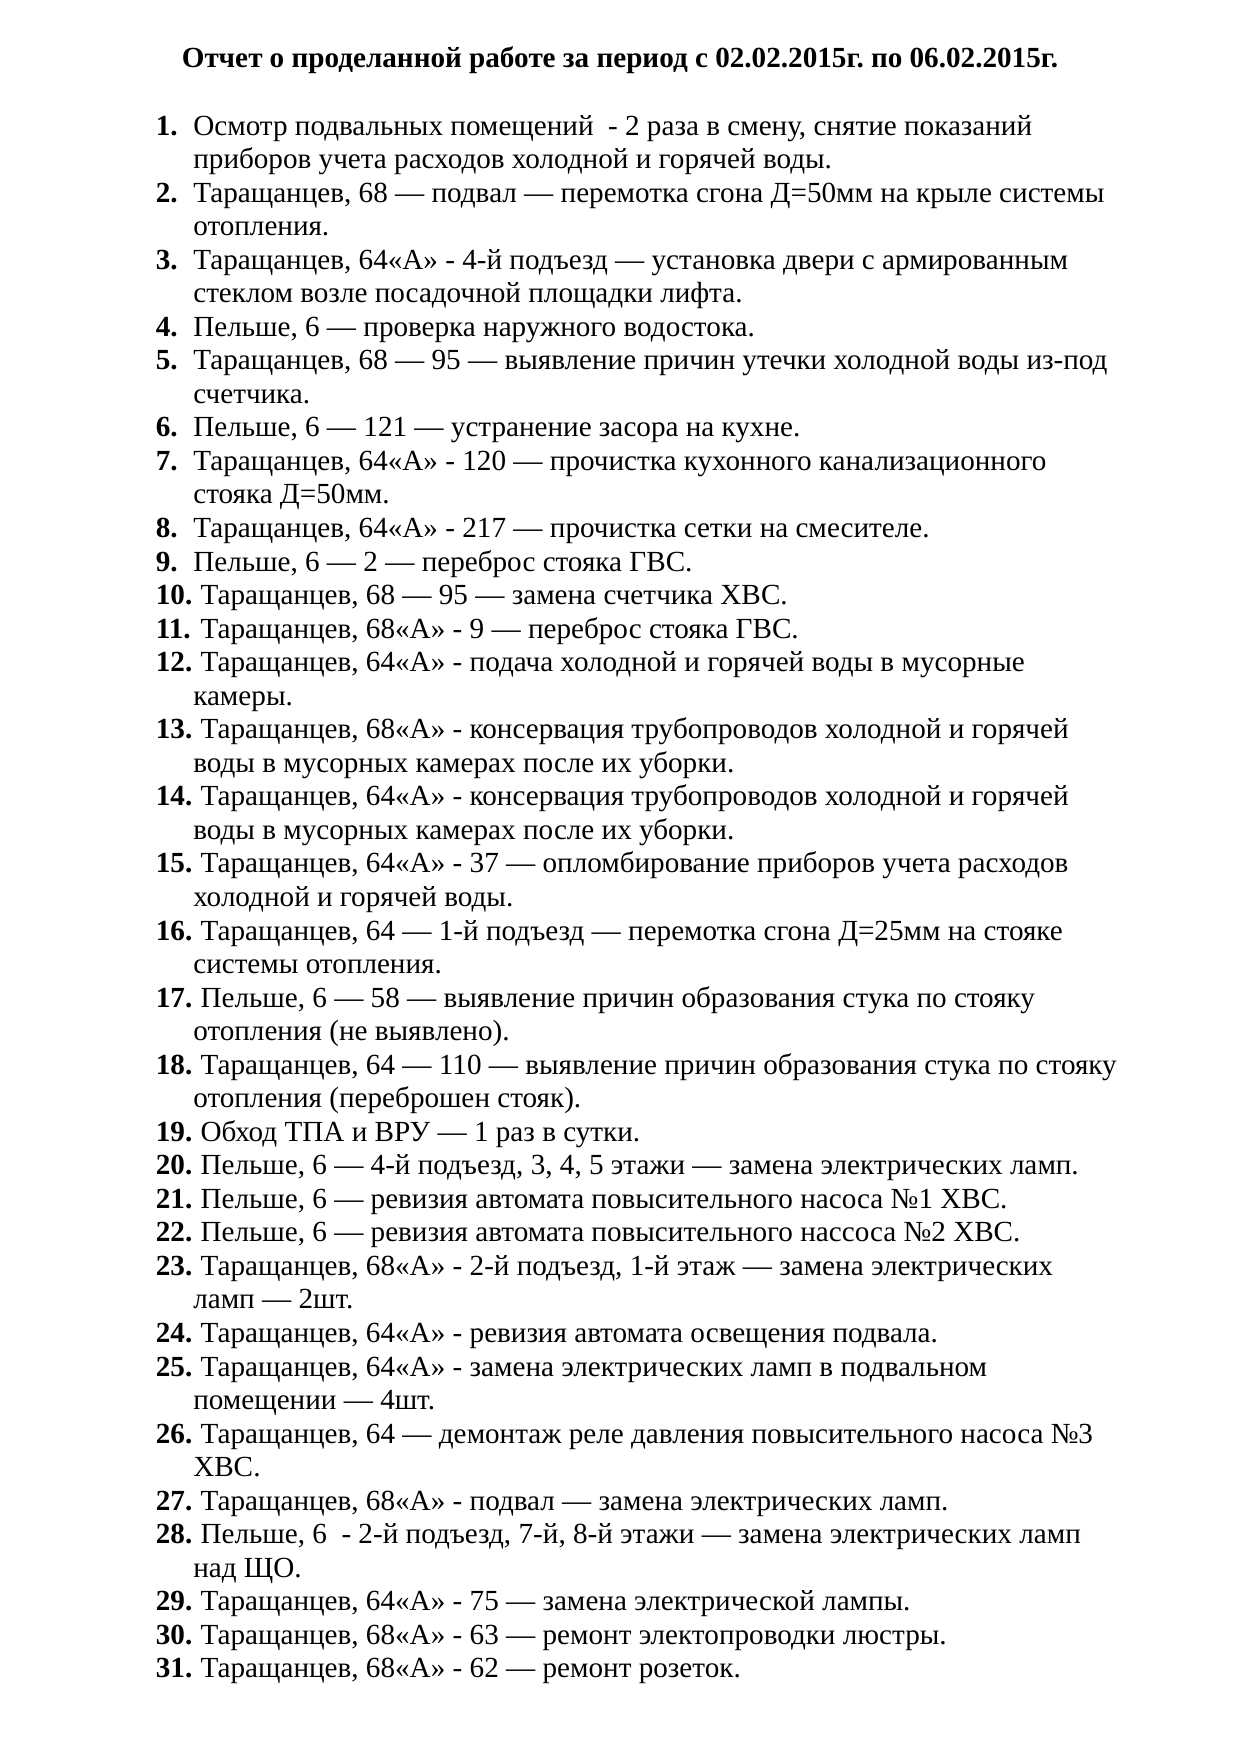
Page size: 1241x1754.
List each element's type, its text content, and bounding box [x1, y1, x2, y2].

list Таращанцев, 68 — 95 — выявление причин утечки холодной воды из-под счетчика. [156, 342, 1122, 409]
list Пельше, 6 — 121 — устранение засора на кухне. [156, 409, 1122, 443]
list Пельше, 6 — 58 — выявление причин образования стука по стояку отопления (не выявлено). [156, 980, 1122, 1047]
list Пельше, 6 - 2-й подъезд, 7-й, 8-й этажи — замена электрических ламп над ЩО. [156, 1516, 1122, 1583]
list Таращанцев, 64«А» - консервация трубопроводов холодной и горячей воды в мусорных камерах после их уборки. [156, 778, 1122, 846]
list Таращанцев, 64«А» - 120 — прочистка кухонного канализационного стояка Д=50мм. [156, 443, 1122, 510]
list Таращанцев, 64«А» - замена электрических ламп в подвальном помещении — 4шт. [156, 1349, 1122, 1416]
list Таращанцев, 64«А» - подача холодной и горячей воды в мусорные камеры. [156, 644, 1122, 711]
list Таращанцев, 68 — 95 — замена счетчика ХВС. [156, 577, 1122, 611]
list Обход ТПА и ВРУ — 1 раз в сутки. [156, 1114, 1122, 1147]
list Пельше, 6 — 4-й подъезд, 3, 4, 5 этажи — замена электрических ламп. [156, 1147, 1122, 1181]
list Пельше, 6 — ревизия автомата повысительного нассоса №2 ХВС. [156, 1214, 1122, 1248]
list Таращанцев, 68«А» - консервация трубопроводов холодной и горячей воды в мусорных камерах после их уборки. [156, 711, 1122, 778]
list Таращанцев, 68«А» - 63 — ремонт электопроводки люстры. [156, 1617, 1122, 1651]
list Осмотр подвальных помещений - 2 раза в смену, снятие показаний приборов учета расходов холодной и горячей воды. [156, 108, 1122, 175]
list Таращанцев, 64 — демонтаж реле давления повысительного насоса №3 ХВС. [156, 1416, 1122, 1483]
list Таращанцев, 68«А» - подвал — замена электрических ламп. [156, 1483, 1122, 1516]
list Таращанцев, 64«А» - ревизия автомата освещения подвала. [156, 1315, 1122, 1349]
list Таращанцев, 68 — подвал — перемотка сгона Д=50мм на крыле системы отопления. [156, 175, 1122, 242]
list Пельше, 6 — проверка наружного водостока. [156, 309, 1122, 342]
list Таращанцев, 68«А» - 62 — ремонт розеток. [156, 1651, 1122, 1684]
list Таращанцев, 68«А» - 9 — переброс стояка ГВС. [156, 611, 1122, 644]
text Отчет о проделанной работе за период с 02.02.2015г. по 06.02.2015г. [118, 41, 1122, 74]
list Таращанцев, 64«А» - 37 — опломбирование приборов учета расходов холодной и горячей воды. [156, 846, 1122, 913]
list Таращанцев, 64«А» - 75 — замена электрической лампы. [156, 1583, 1122, 1617]
list Пельше, 6 — 2 — переброс стояка ГВС. [156, 544, 1122, 577]
list Таращанцев, 64 — 110 — выявление причин образования стука по стояку отопления (переброшен стояк). [156, 1047, 1122, 1114]
list Таращанцев, 64«А» - 4-й подъезд — установка двери с армированным стеклом возле посадочной площадки лифта. [156, 242, 1122, 309]
list Пельше, 6 — ревизия автомата повысительного насоса №1 ХВС. [156, 1181, 1122, 1214]
list Таращанцев, 64«А» - 217 — прочистка сетки на смесителе. [156, 510, 1122, 544]
list Таращанцев, 68«А» - 2-й подъезд, 1-й этаж — замена электрических ламп — 2шт. [156, 1248, 1122, 1315]
list Таращанцев, 64 — 1-й подъезд — перемотка сгона Д=25мм на стояке системы отопления. [156, 913, 1122, 980]
